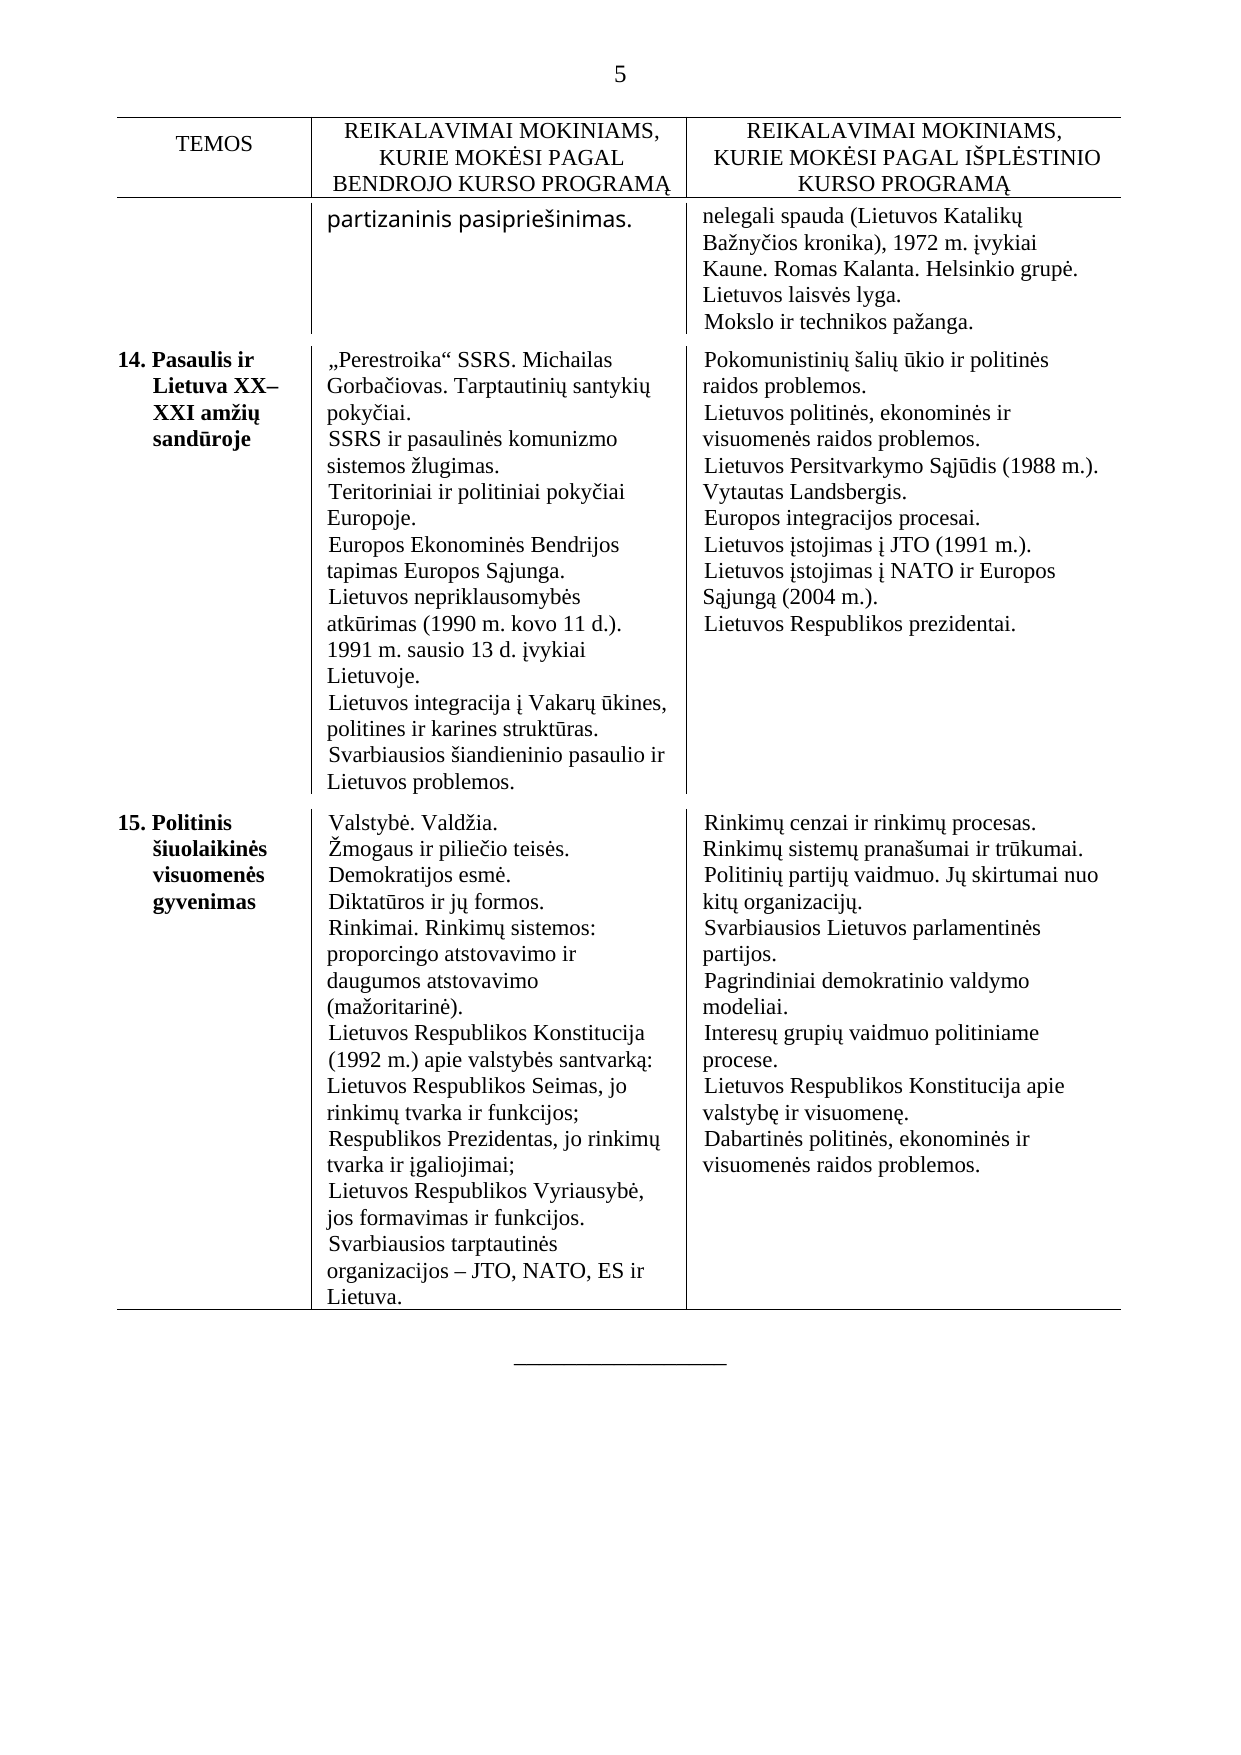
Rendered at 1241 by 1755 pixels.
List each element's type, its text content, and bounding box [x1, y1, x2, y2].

table_cell partizaninis pasipriešinimas. [312, 203, 686, 334]
table_cell [687, 334, 1121, 346]
table_cell 15. Politinis šiuolaikinės visuomenės gyvenimas [117, 809, 311, 1309]
table_cell [687, 198, 1121, 202]
table_cell [117, 334, 311, 346]
table_cell [687, 794, 1121, 809]
table_cell nelegali spauda (Lietuvos Katalikų Bažnyčios kronika), 1972 m. įvykiai Kaune. Romas Kalanta. Helsinkio grupė. Lietuvos laisvės lyga. Mokslo ir technikos pažanga. [687, 203, 1121, 334]
table_cell Pokomunistinių šalių ūkio ir politinės raidos problemos. Lietuvos politinės, ekonominės ir visuomenės raidos problemos. Lietuvos Persitvarkymo Sąjūdis (1988 m.). Vytautas Landsbergis. Europos integracijos procesai. Lietuvos įstojimas į JTO (1991 m.). Lietuvos įstojimas į NATO ir Europos Sąjungą (2004 m.). Lietuvos Respublikos prezidentai. [687, 346, 1121, 794]
table_cell [117, 794, 311, 809]
table_cell [117, 198, 311, 202]
table_header TEMOS [117, 118, 311, 197]
table_header REIKALAVIMAI mokiniams, kurie mokėsi pagal IŠPLĖSTINIO kurso programą [687, 118, 1121, 197]
table_cell 14. Pasaulis ir Lietuva XX–XXI amžių sandūroje [117, 346, 311, 794]
table_cell „Perestroika“ SSRS. Michailas Gorbačiovas. Tarptautinių santykių pokyčiai. SSRS ir pasaulinės komunizmo sistemos žlugimas. Teritoriniai ir politiniai pokyčiai Europoje. Europos Ekonominės Bendrijos tapimas Europos Sąjunga. Lietuvos nepriklausomybės atkūrimas (1990 m. kovo 11 d.). 1991 m. sausio 13 d. įvykiai Lietuvoje. Lietuvos integracija į Vakarų ūkines, politines ir karines struktūras. Svarbiausios šiandieninio pasaulio ir Lietuvos problemos. [312, 346, 686, 794]
table_cell [311, 198, 687, 202]
table_cell [311, 794, 687, 809]
table_cell [117, 203, 311, 334]
table_cell Rinkimų cenzai ir rinkimų procesas. Rinkimų sistemų pranašumai ir trūkumai. Politinių partijų vaidmuo. Jų skirtumai nuo kitų organizacijų. Svarbiausios Lietuvos parlamentinės partijos. Pagrindiniai demokratinio valdymo modeliai. Interesų grupių vaidmuo politiniame procese. Lietuvos Respublikos Konstitucija apie valstybę ir visuomenę. Dabartinės politinės, ekonominės ir visuomenės raidos problemos. [687, 809, 1121, 1309]
table_cell Valstybė. Valdžia. Žmogaus ir piliečio teisės. Demokratijos esmė. Diktatūros ir jų formos. Rinkimai. Rinkimų sistemos: proporcingo atstovavimo ir daugumos atstovavimo (mažoritarinė). Lietuvos Respublikos Konstitucija (1992 m.) apie valstybės santvarką: Lietuvos Respublikos Seimas, jo rinkimų tvarka ir funkcijos; Respublikos Prezidentas, jo rinkimų tvarka ir įgaliojimai; Lietuvos Respublikos Vyriausybė, jos formavimas ir funkcijos. Svarbiausios tarptautinės organizacijos – JTO, NATO, ES ir Lietuva. [312, 809, 686, 1309]
text _________________ [118, 1339, 1122, 1368]
table_cell [311, 334, 687, 346]
table_header REIKALAVIMAI mokiniams, kurie mokėsi pagal bendrojo kurso programą [312, 118, 686, 197]
